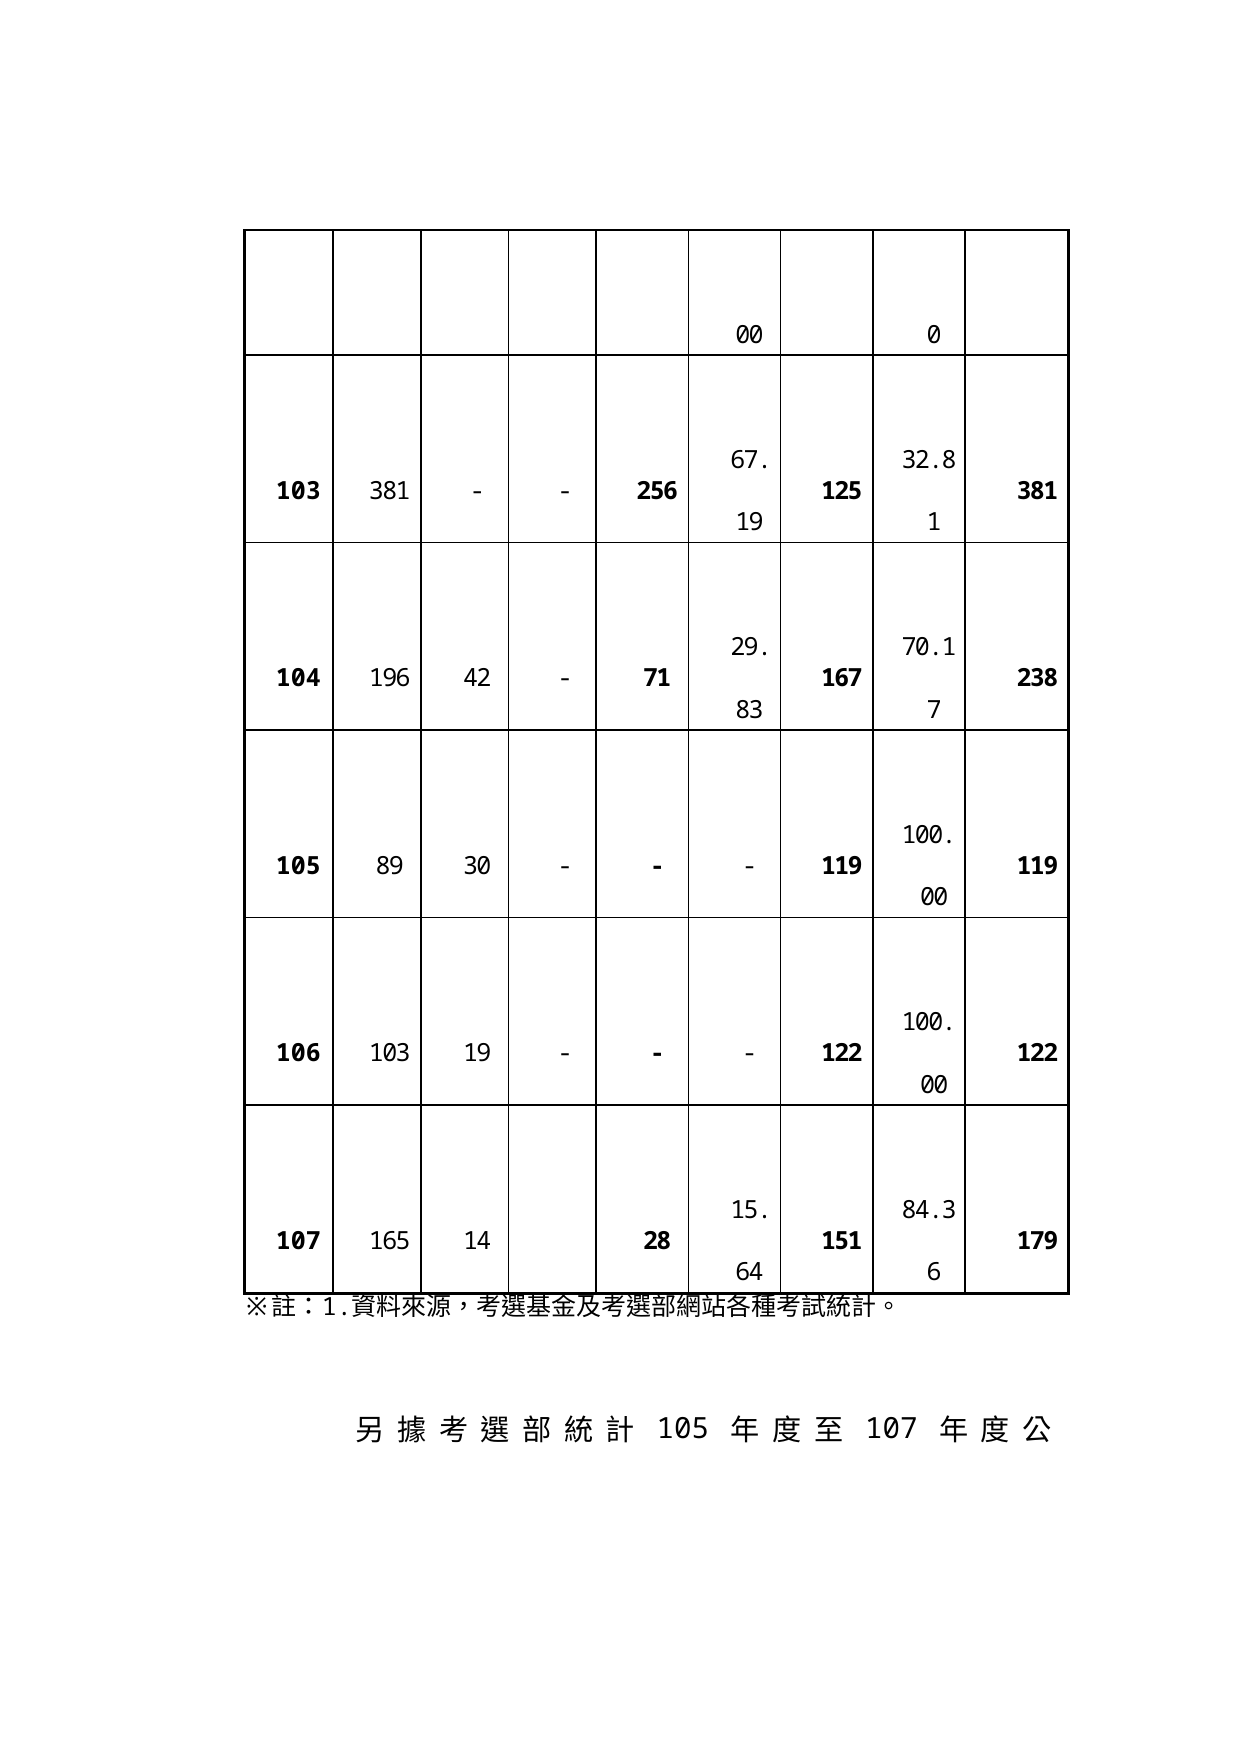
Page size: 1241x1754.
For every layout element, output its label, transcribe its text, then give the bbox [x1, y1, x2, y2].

table_cell 381 [966, 356, 1067, 542]
table_cell - [509, 731, 595, 917]
table_cell - [509, 918, 595, 1104]
table_cell 14 [422, 1106, 508, 1292]
table_cell 125 [781, 356, 872, 542]
table_cell 32.81 [874, 356, 964, 542]
table_cell - [689, 731, 780, 917]
table_cell 100.00 [874, 918, 964, 1104]
table_cell 28 [597, 1106, 688, 1292]
table_cell [966, 231, 1067, 354]
table_cell [246, 231, 332, 354]
table_cell 84.36 [874, 1106, 964, 1292]
table_cell 196 [334, 543, 420, 729]
table_cell 103 [246, 356, 332, 542]
table_cell 100.00 [874, 731, 964, 917]
table_cell 0 [874, 231, 964, 354]
table_cell 167 [781, 543, 872, 729]
table_cell 106 [246, 918, 332, 1104]
table_cell [597, 231, 688, 354]
table_cell 29.83 [689, 543, 780, 729]
table_cell 42 [422, 543, 508, 729]
table_cell 103 [334, 918, 420, 1104]
table_cell 119 [781, 731, 872, 917]
table_cell - [597, 918, 688, 1104]
table_cell 70.17 [874, 543, 964, 729]
table_cell - [422, 231, 508, 354]
table_cell 238 [966, 543, 1067, 729]
table_cell 67.19 [689, 356, 780, 542]
table_cell - [422, 356, 508, 542]
table_cell 104 [246, 543, 332, 729]
table_cell 15.64 [689, 1106, 780, 1292]
table_cell 122 [966, 918, 1067, 1104]
table_cell - [509, 356, 595, 542]
table_cell 381 [334, 356, 420, 542]
table_cell - [509, 543, 595, 729]
table_cell 30 [422, 731, 508, 917]
table_cell 19 [422, 918, 508, 1104]
table_cell 256 [597, 356, 688, 542]
table_cell [334, 231, 420, 354]
table_cell 00 [689, 231, 780, 354]
table_cell 119 [966, 731, 1067, 917]
table_cell - [689, 918, 780, 1104]
text ※註：1.資料來源，考選基金及考選部網站各種考試統計。 [242, 1295, 1063, 1320]
table_cell [781, 231, 872, 354]
text 另據考選部統計105年度至107年度公 [271, 1354, 1058, 1479]
table_cell - [509, 231, 595, 354]
table_cell 71 [597, 543, 688, 729]
table_cell 179 [966, 1106, 1067, 1292]
table_cell [509, 1106, 595, 1292]
table_cell - [597, 731, 688, 917]
table_cell 107 [246, 1106, 332, 1292]
table_cell 89 [334, 731, 420, 917]
table_cell 122 [781, 918, 872, 1104]
table_cell 151 [781, 1106, 872, 1292]
table_cell 105 [246, 731, 332, 917]
table_cell 165 [334, 1106, 420, 1292]
